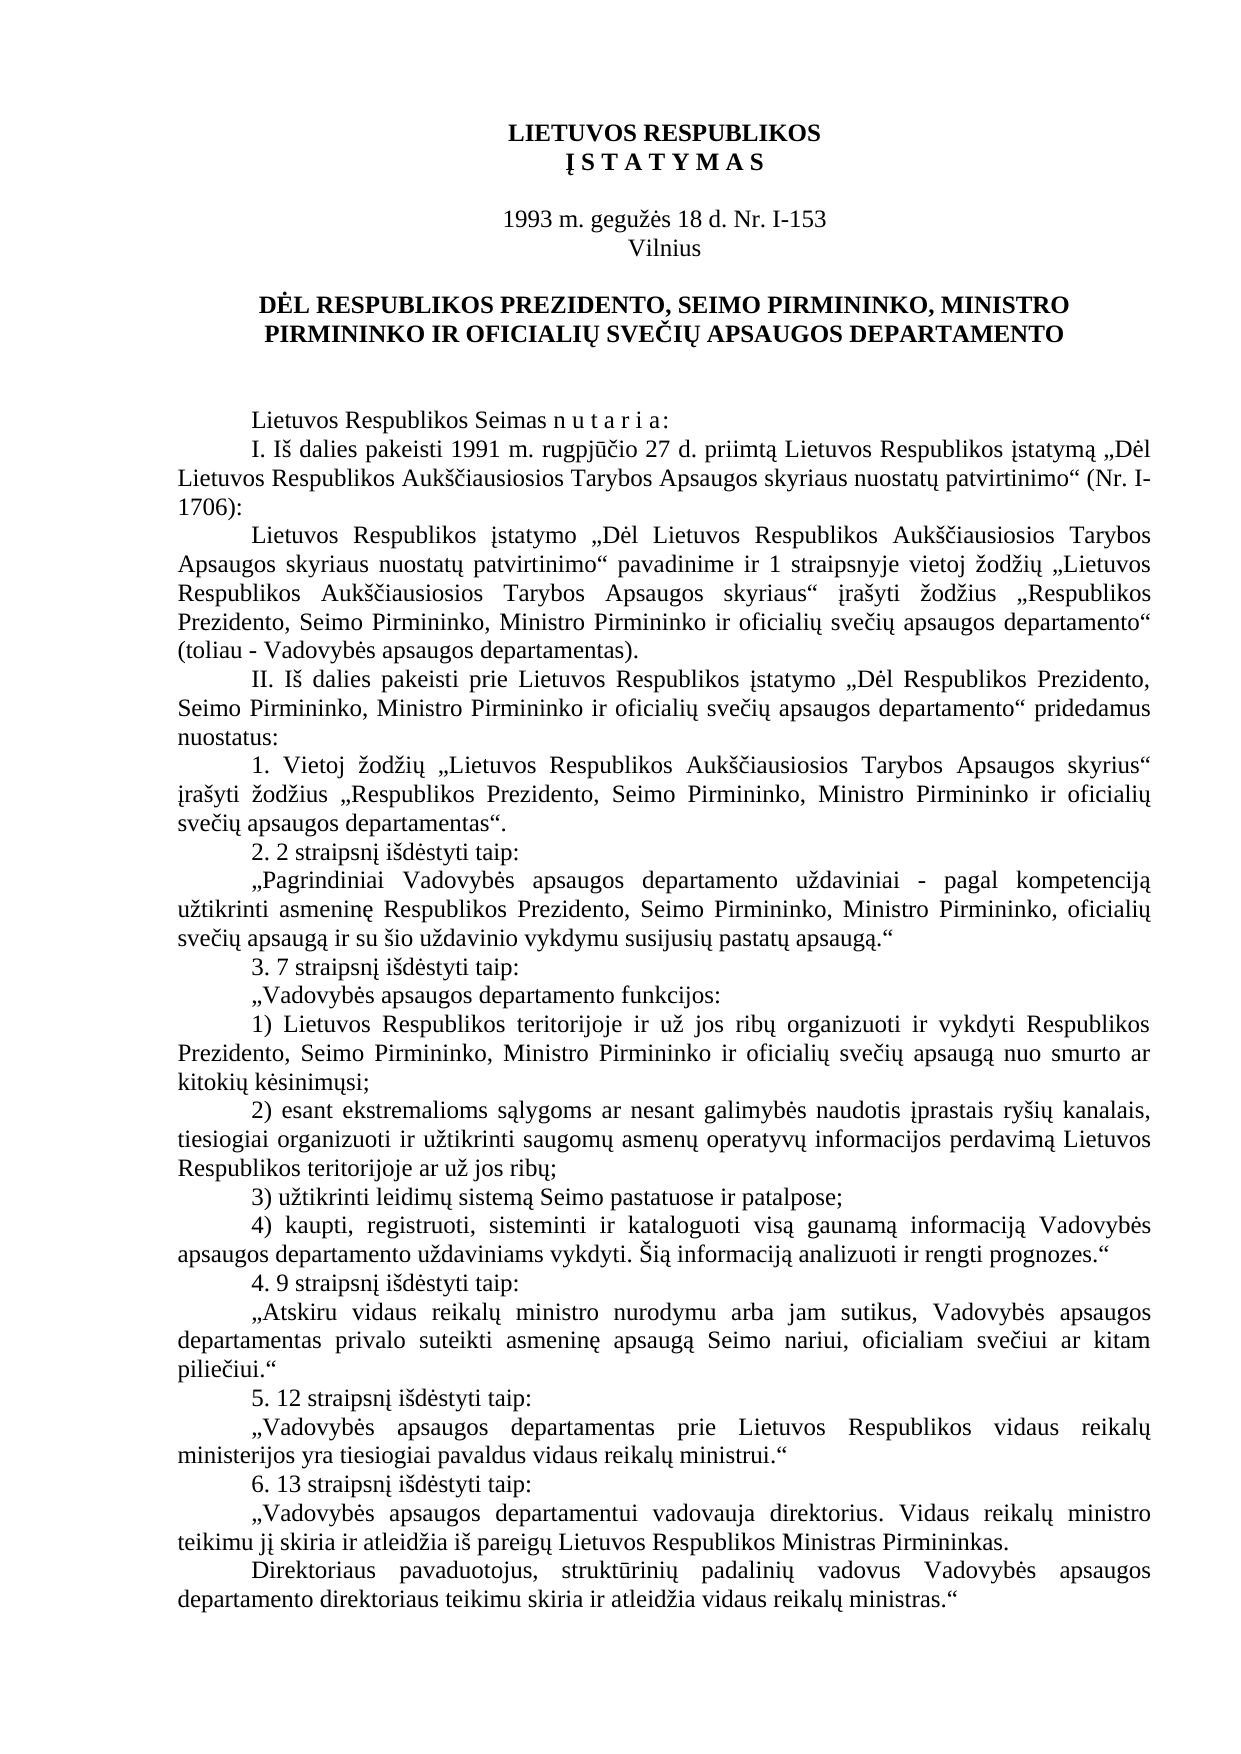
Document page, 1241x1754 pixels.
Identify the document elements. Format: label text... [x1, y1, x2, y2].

text 1) Lietuvos Respublikos teritorijoje ir už jos ribų organizuoti ir vykdyti Respublikos Prezidento, Seimo Pirmininko, Ministro Pirmininko ir oficialių svečių apsaugą nuo smurto ar kitokių kėsinimųsi; [177, 1009, 1152, 1096]
text II. Iš dalies pakeisti prie Lietuvos Respublikos įstatymo „Dėl Respublikos Prezidento, Seimo Pirmininko, Ministro Pirmininko ir oficialių svečių apsaugos departamento“ pridedamus nuostatus: [177, 664, 1152, 751]
text 2. 2 straipsnį išdėstyti taip: [177, 837, 1152, 866]
text 4. 9 straipsnį išdėstyti taip: [177, 1268, 1152, 1297]
text „Vadovybės apsaugos departamentas prie Lietuvos Respublikos vidaus reikalų ministerijos yra tiesiogiai pavaldus vidaus reikalų ministrui.“ [177, 1412, 1152, 1469]
text LIETUVOS RESPUBLIKOS [177, 118, 1152, 147]
text 3) užtikrinti leidimų sistemą Seimo pastatuose ir patalpose; [177, 1182, 1152, 1211]
text „Pagrindiniai Vadovybės apsaugos departamento uždaviniai - pagal kompetenciją užtikrinti asmeninę Respublikos Prezidento, Seimo Pirmininko, Ministro Pirmininko, oficialių svečių apsaugą ir su šio uždavinio vykdymu susijusių pastatų apsaugą.“ [177, 866, 1152, 952]
text Lietuvos Respublikos Seimas nutaria: [177, 406, 1152, 434]
text 5. 12 straipsnį išdėstyti taip: [177, 1383, 1152, 1412]
text 6. 13 straipsnį išdėstyti taip: [177, 1469, 1152, 1498]
text 1. Vietoj žodžių „Lietuvos Respublikos Aukščiausiosios Tarybos Apsaugos skyrius“ įrašyti žodžius „Respublikos Prezidento, Seimo Pirmininko, Ministro Pirmininko ir oficialių svečių apsaugos departamentas“. [177, 751, 1152, 837]
text Vilnius [177, 233, 1152, 262]
text „Vadovybės apsaugos departamentui vadovauja direktorius. Vidaus reikalų ministro teikimu jį skiria ir atleidžia iš pareigų Lietuvos Respublikos Ministras Pirmininkas. [177, 1498, 1152, 1556]
text 1993 m. gegužės 18 d. Nr. I-153 [177, 204, 1152, 233]
text Lietuvos Respublikos įstatymo „Dėl Lietuvos Respublikos Aukščiausiosios Tarybos Apsaugos skyriaus nuostatų patvirtinimo“ pavadinime ir 1 straipsnyje vietoj žodžių „Lietuvos Respublikos Aukščiausiosios Tarybos Apsaugos skyriaus“ įrašyti žodžius „Respublikos Prezidento, Seimo Pirmininko, Ministro Pirmininko ir oficialių svečių apsaugos departamento“ (toliau - Vadovybės apsaugos departamentas). [177, 521, 1152, 664]
text „Vadovybės apsaugos departamento funkcijos: [177, 981, 1152, 1009]
text I. Iš dalies pakeisti 1991 m. rugpjūčio 27 d. priimtą Lietuvos Respublikos įstatymą „Dėl Lietuvos Respublikos Aukščiausiosios Tarybos Apsaugos skyriaus nuostatų patvirtinimo“ (Nr. I-1706): [177, 434, 1152, 521]
text 2) esant ekstremalioms sąlygoms ar nesant galimybės naudotis įprastais ryšių kanalais, tiesiogiai organizuoti ir užtikrinti saugomų asmenų operatyvų informacijos perdavimą Lietuvos Respublikos teritorijoje ar už jos ribų; [177, 1096, 1152, 1182]
text 3. 7 straipsnį išdėstyti taip: [177, 952, 1152, 981]
text DĖL RESPUBLIKOS PREZIDENTO, SEIMO PIRMININKO, MINISTRO PIRMININKO IR OFICIALIŲ SVEČIŲ APSAUGOS DEPARTAMENTO [177, 291, 1152, 348]
text Į S T A T Y M A S [177, 147, 1152, 176]
text „Atskiru vidaus reikalų ministro nurodymu arba jam sutikus, Vadovybės apsaugos departamentas privalo suteikti asmeninę apsaugą Seimo nariui, oficialiam svečiui ar kitam piliečiui.“ [177, 1297, 1152, 1383]
text 4) kaupti, registruoti, sisteminti ir kataloguoti visą gaunamą informaciją Vadovybės apsaugos departamento uždaviniams vykdyti. Šią informaciją analizuoti ir rengti prognozes.“ [177, 1211, 1152, 1268]
text Direktoriaus pavaduotojus, struktūrinių padalinių vadovus Vadovybės apsaugos departamento direktoriaus teikimu skiria ir atleidžia vidaus reikalų ministras.“ [177, 1556, 1152, 1613]
